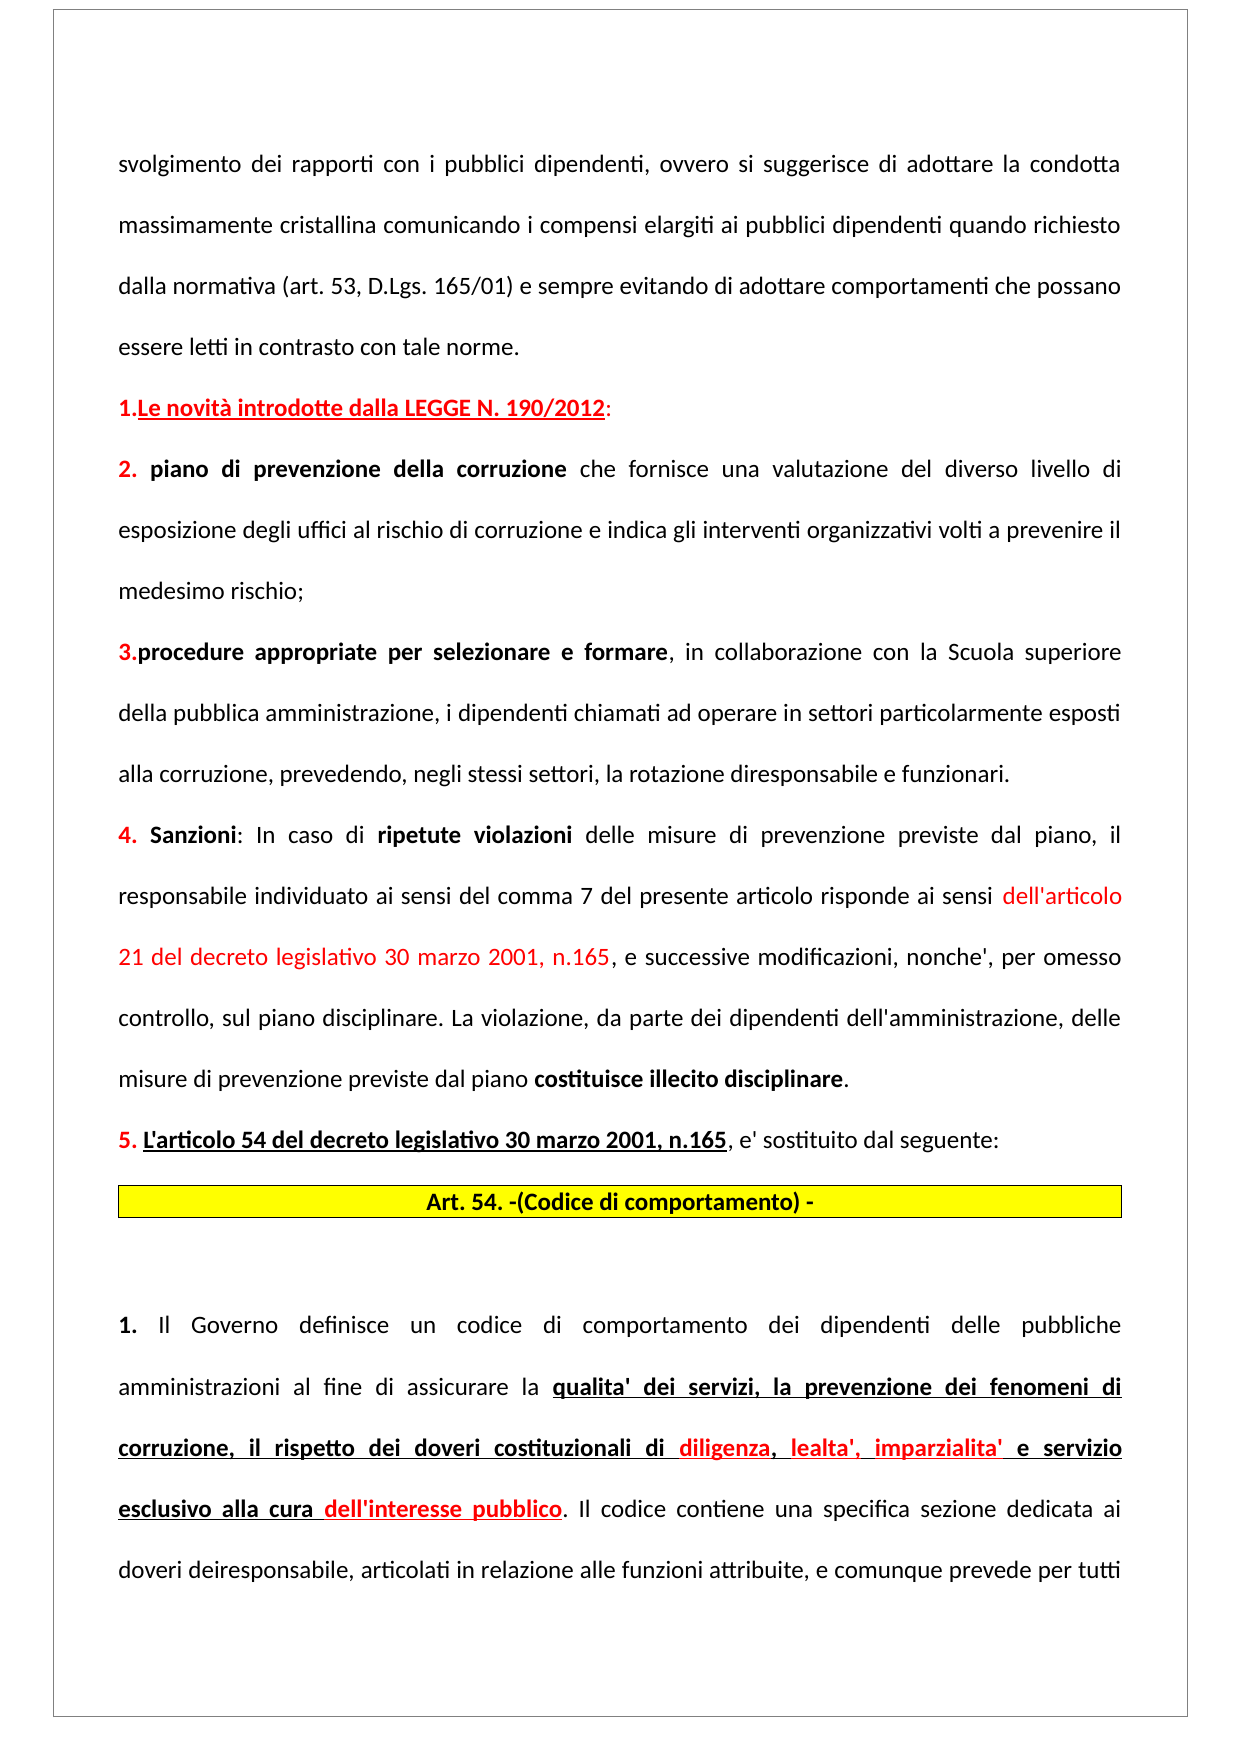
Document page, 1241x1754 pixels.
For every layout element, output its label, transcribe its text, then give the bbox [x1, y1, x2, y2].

list Le novità introdotte dalla LEGGE N. 190/2012: [118, 392, 1122, 422]
list Il Governo definisce un codice di comportamento dei dipendenti delle pubbliche amministrazioni al fine di assicurare la qualita' dei servizi, la prevenzione dei fenomeni di corruzione, il rispetto dei doveri costituzionali di diligenza, lealta', imparzialita' e servizio [118, 1309, 1122, 1458]
list L'articolo 54 del decreto legislativo 30 marzo 2001, n.165, e' sostituito dal seguente: [118, 1124, 1122, 1155]
list procedure appropriate per selezionare e formare, in collaborazione con la Scuola superiore della pubblica amministrazione, i dipendenti chiamati ad operare in settori particolarmente esposti alla corruzione, prevedendo, negli stessi settori, la rotazione diresponsabile e funzionari. [118, 636, 1122, 789]
text Art. 54. -(Codice di comportamento) - [119, 1186, 1121, 1217]
list esclusivo alla cura dell'interesse pubblico. Il codice contiene una specifica sezione dedicata ai doveri deiresponsabile, articolati in relazione alle funzioni attribuite, e comunque prevede per tutti [118, 1459, 1122, 1584]
list Sanzioni: In caso di ripetute violazioni delle misure di prevenzione previste dal piano, il responsabile individuato ai sensi del comma 7 del presente articolo risponde ai sensi dell'articolo 21 del decreto legislativo 30 marzo 2001, n.165, e successive modificazioni, nonche', per omesso controllo, sul piano disciplinare. La violazione, da parte dei dipendenti dell'amministrazione, delle misure di prevenzione previste dal piano costituisce illecito disciplinare. [118, 819, 1122, 1094]
list piano di prevenzione della corruzione che fornisce una valutazione del diverso livello di esposizione degli uffici al rischio di corruzione e indica gli interventi organizzativi volti a prevenire il medesimo rischio; [118, 453, 1122, 606]
text svolgimento dei rapporti con i pubblici dipendenti, ovvero si suggerisce di adottare la condotta massimamente cristallina comunicando i compensi elargiti ai pubblici dipendenti quando richiesto dalla normativa (art. 53, D.Lgs. 165/01) e sempre evitando di adottare comportamenti che possano essere letti in contrasto con tale norme. [118, 148, 1122, 361]
